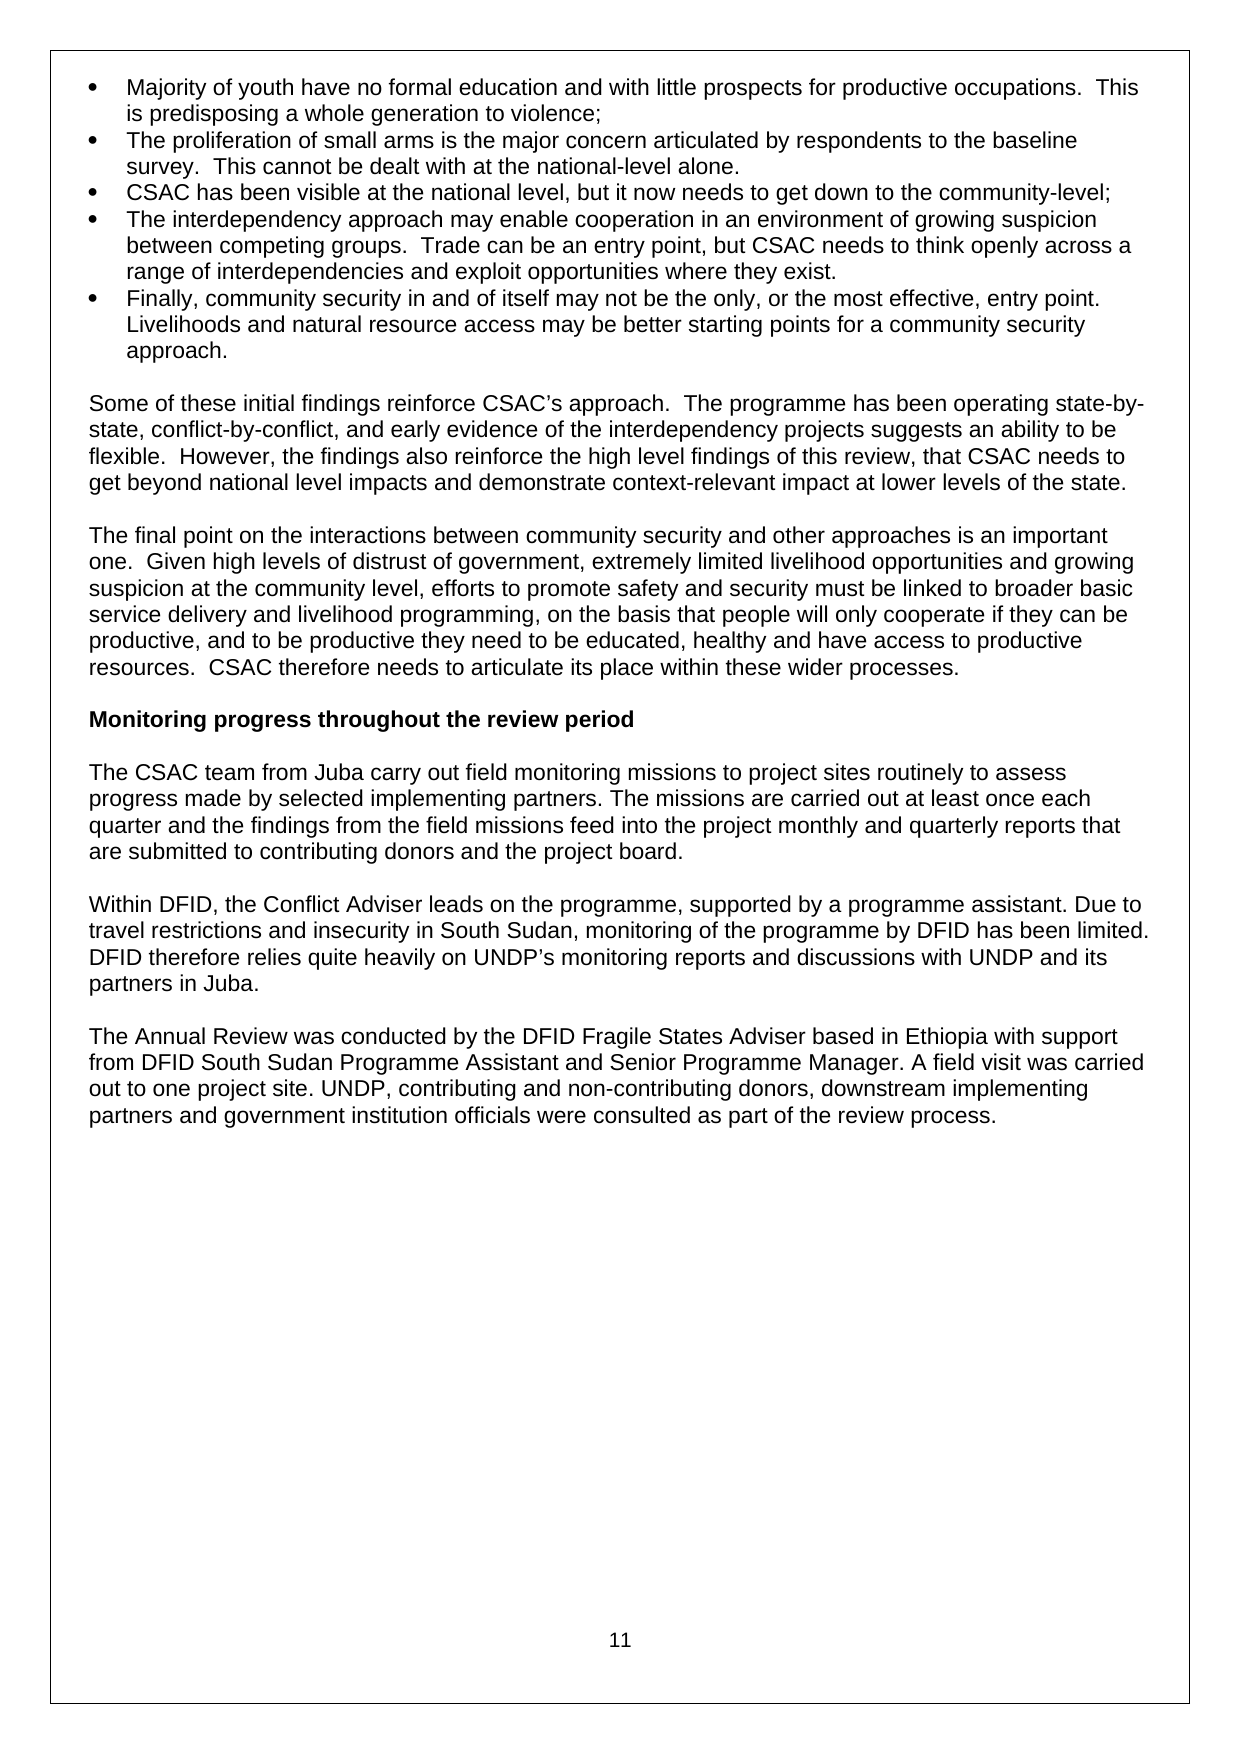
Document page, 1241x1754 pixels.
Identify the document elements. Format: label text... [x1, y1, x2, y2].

text Monitoring progress throughout the review period [89, 706, 1152, 733]
list CSAC has been visible at the national level, but it now needs to get down to the community-level; [89, 179, 1152, 206]
list Finally, community security in and of itself may not be the only, or the most effective, entry point. Livelihoods and natural resource access may be better starting points for a community security approach. [89, 285, 1152, 364]
list The proliferation of small arms is the major concern articulated by respondents to the baseline survey. This cannot be dealt with at the national-level alone. [89, 127, 1152, 179]
list Majority of youth have no formal education and with little prospects for productive occupations. This is predisposing a whole generation to violence; [89, 74, 1152, 127]
text The CSAC team from Juba carry out field monitoring missions to project sites routinely to assess progress made by selected implementing partners. The missions are carried out at least once each quarter and the findings from the field missions feed into the project monthly and quarterly reports that are submitted to contributing donors and the project board. [89, 759, 1152, 864]
text The Annual Review was conducted by the DFID Fragile States Adviser based in Ethiopia with support from DFID South Sudan Programme Assistant and Senior Programme Manager. A field visit was carried out to one project site. UNDP, contributing and non-contributing donors, downstream implementing partners and government institution officials were consulted as part of the review process. [89, 1023, 1152, 1128]
list The interdependency approach may enable cooperation in an environment of growing suspicion between competing groups. Trade can be an entry point, but CSAC needs to think openly across a range of interdependencies and exploit opportunities where they exist. [89, 206, 1152, 285]
text Some of these initial findings reinforce CSAC’s approach. The programme has been operating state-by-state, conflict-by-conflict, and early evidence of the interdependency projects suggests an ability to be flexible. However, the findings also reinforce the high level findings of this review, that CSAC needs to get beyond national level impacts and demonstrate context-relevant impact at lower levels of the state. [89, 390, 1152, 496]
text The final point on the interactions between community security and other approaches is an important one. Given high levels of distrust of government, extremely limited livelihood opportunities and growing suspicion at the community level, efforts to promote safety and security must be linked to broader basic service delivery and livelihood programming, on the basis that people will only cooperate if they can be productive, and to be productive they need to be educated, healthy and have access to productive resources. CSAC therefore needs to articulate its place within these wider processes. [89, 522, 1152, 680]
text Within DFID, the Conflict Adviser leads on the programme, supported by a programme assistant. Due to travel restrictions and insecurity in South Sudan, monitoring of the programme by DFID has been limited. DFID therefore relies quite heavily on UNDP’s monitoring reports and discussions with UNDP and its partners in Juba. [89, 891, 1152, 996]
